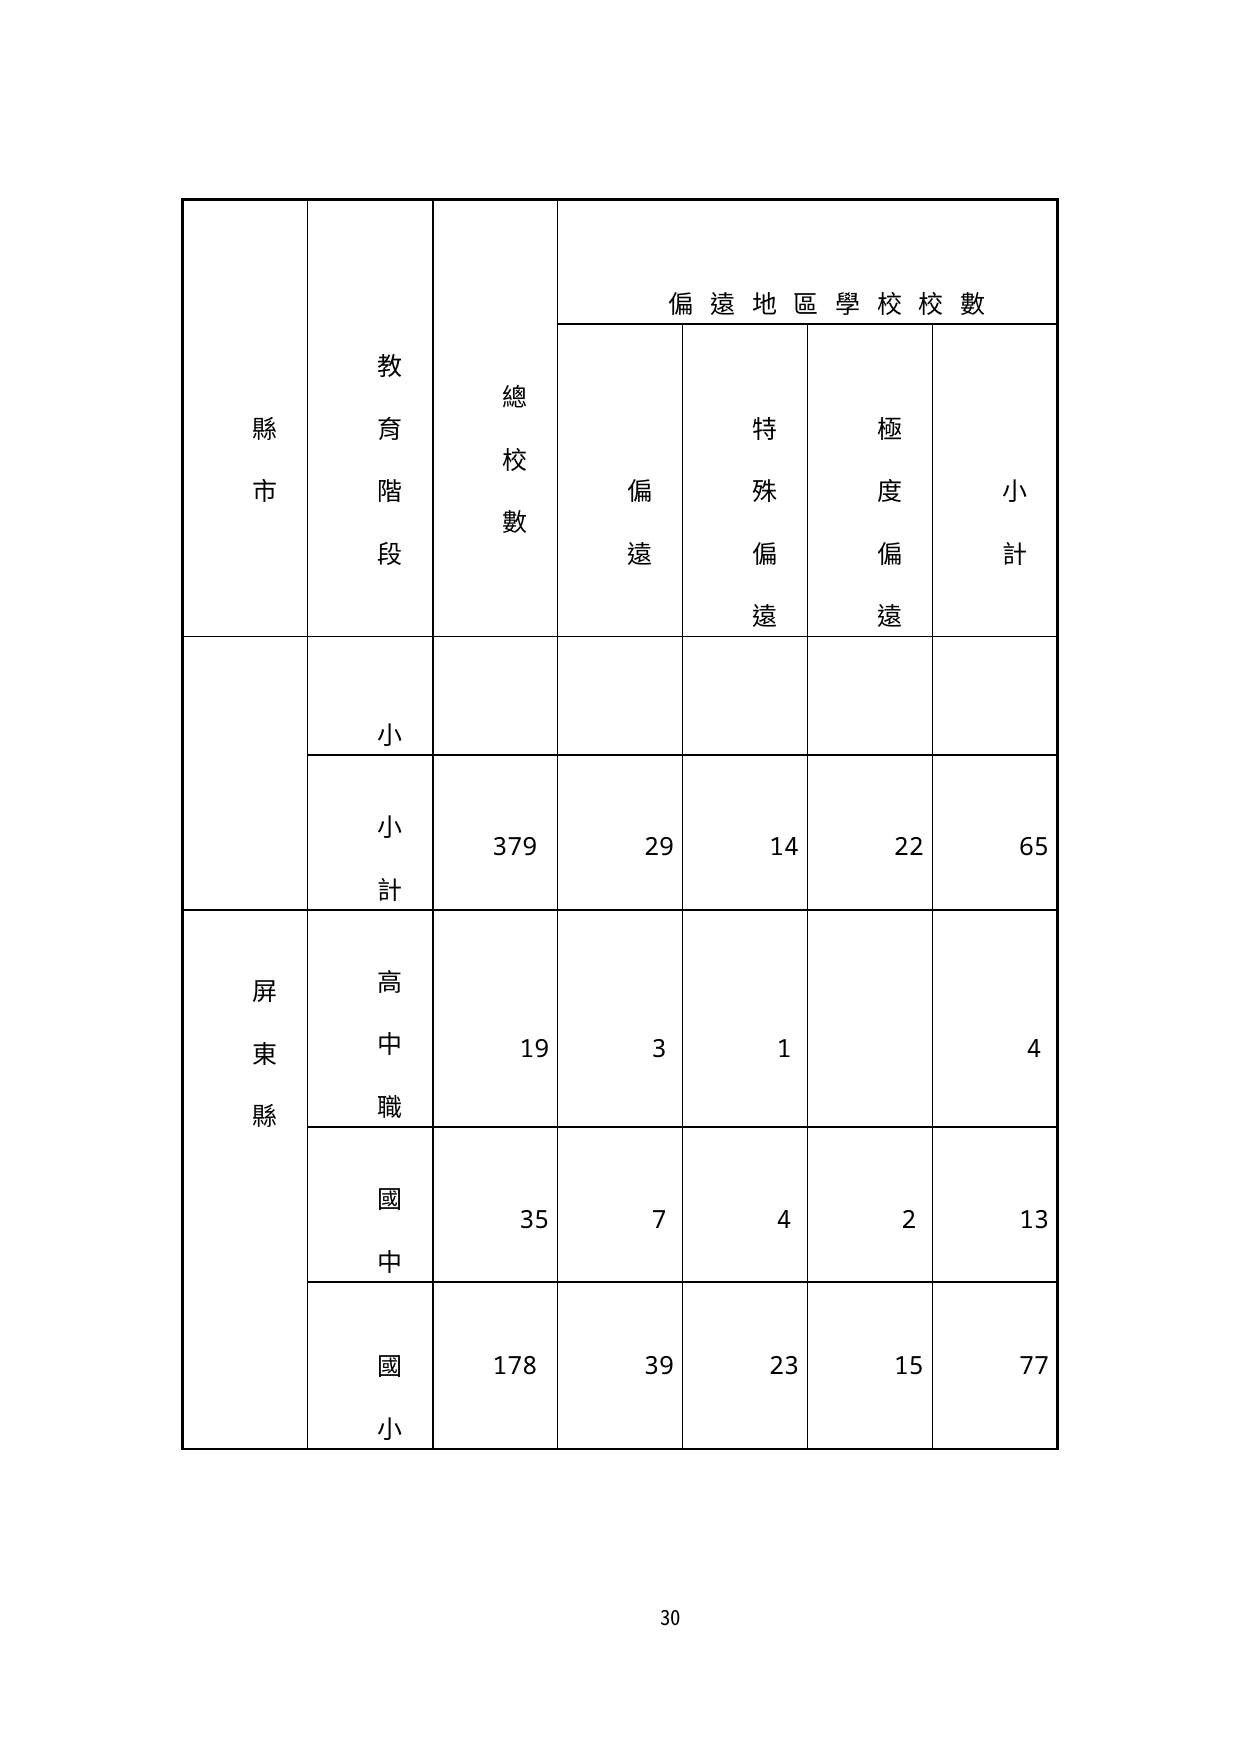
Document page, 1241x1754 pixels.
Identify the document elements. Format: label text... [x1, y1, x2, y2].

table_cell [808, 637, 932, 754]
table_cell 極度偏遠 [808, 325, 932, 636]
table_cell [808, 911, 932, 1126]
table_cell 7 [558, 1128, 682, 1281]
table_cell 39 [558, 1283, 682, 1448]
table_cell 13 [933, 1128, 1056, 1281]
table_header 教育階段 [308, 201, 432, 636]
table_cell 偏遠 [558, 325, 682, 636]
table_cell [933, 637, 1056, 754]
table_cell 35 [434, 1128, 557, 1281]
table_header 縣市 [184, 201, 307, 636]
table_cell 22 [808, 756, 932, 909]
table_cell [558, 637, 682, 754]
table_cell 屏東縣 [184, 911, 307, 1448]
table_header 偏遠地區學校校數 [558, 201, 1056, 323]
table_cell 3 [558, 911, 682, 1126]
table_cell 4 [683, 1128, 807, 1281]
table_cell 國小 [308, 1283, 432, 1448]
table_cell 4 [933, 911, 1056, 1126]
table_cell [434, 637, 557, 754]
table_cell 國中 [308, 1128, 432, 1281]
table_cell 65 [933, 756, 1056, 909]
table_cell 小計 [308, 756, 432, 909]
table_cell 小 [308, 637, 432, 754]
table_cell 23 [683, 1283, 807, 1448]
table_cell 77 [933, 1283, 1056, 1448]
table_cell 小計 [933, 325, 1056, 636]
table_cell 379 [434, 756, 557, 909]
table_cell [683, 637, 807, 754]
table_cell 特殊偏遠 [683, 325, 807, 636]
table_cell 高中職 [308, 911, 432, 1126]
table_cell 2 [808, 1128, 932, 1281]
table_cell 29 [558, 756, 682, 909]
table_cell 178 [434, 1283, 557, 1448]
table_header 總校數 [434, 201, 557, 636]
table_cell 15 [808, 1283, 932, 1448]
table_cell 1 [683, 911, 807, 1126]
table_cell 19 [434, 911, 557, 1126]
table_cell 14 [683, 756, 807, 909]
table_cell [184, 637, 307, 909]
